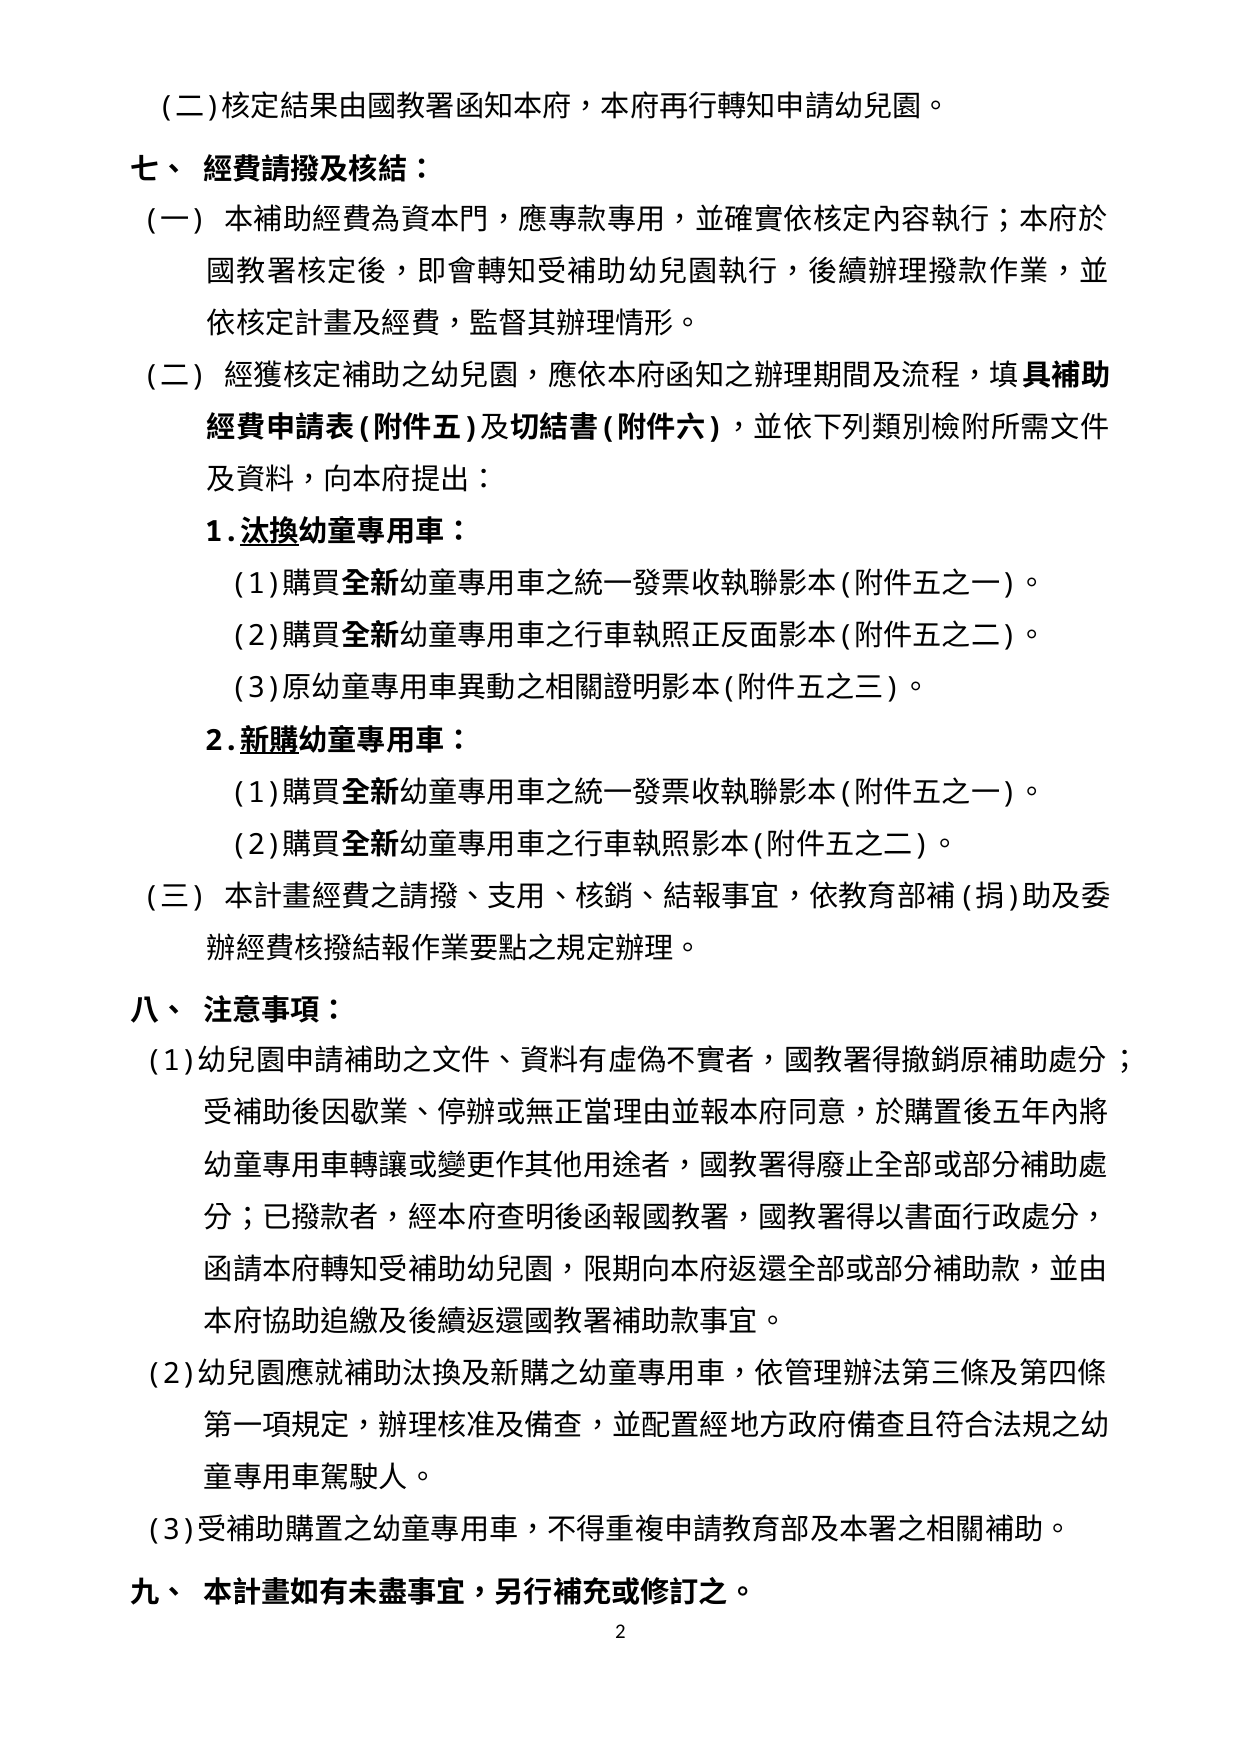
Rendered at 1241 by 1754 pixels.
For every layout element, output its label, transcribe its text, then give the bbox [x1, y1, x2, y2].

list 本計畫經費之請撥、支用、核銷、結報事宜，依教育部補(捐)助及委辦經費核撥結報作業要點之規定辦理。 [142, 864, 1110, 969]
text (1)購買全新幼童專用車之統一發票收執聯影本(附件五之一)。 [230, 760, 1110, 812]
text (2)購買全新幼童專用車之行車執照影本(附件五之二)。 [230, 812, 1110, 864]
list 本補助經費為資本門，應專款專用，並確實依核定內容執行；本府於國教署核定後，即會轉知受補助幼兒園執行，後續辦理撥款作業，並依核定計畫及經費，監督其辦理情形。 [142, 187, 1110, 344]
text 1.汰換幼童專用車： [205, 500, 1110, 552]
text (3)原幼童專用車異動之相關證明影本(附件五之三)。 [230, 656, 1110, 708]
list 經獲核定補助之幼兒園，應依本府函知之辦理期間及流程，填具補助經費申請表(附件五)及切結書(附件六)，並依下列類別檢附所需文件及資料，向本府提出： [142, 344, 1110, 500]
text (2)購買全新幼童專用車之行車執照正反面影本(附件五之二)。 [230, 604, 1110, 656]
text (二)核定結果由國教署函知本府，本府再行轉知申請幼兒園。 [157, 75, 1110, 127]
text (1)購買全新幼童專用車之統一發票收執聯影本(附件五之一)。 [230, 552, 1110, 604]
list 本計畫如有未盡事宜，另行補充或修訂之。 [130, 1569, 1110, 1610]
list 注意事項： [130, 987, 1110, 1029]
list 受補助購置之幼童專用車，不得重複申請教育部及本署之相關補助。 [145, 1498, 1110, 1550]
list 幼兒園申請補助之文件、資料有虛偽不實者，國教署得撤銷原補助處分；受補助後因歇業、停辦或無正當理由並報本府同意，於購置後五年內將幼童專用車轉讓或變更作其他用途者，國教署得廢止全部或部分補助處分；已撥款者，經本府查明後函報國教署，國教署得以書面行政處分，函請本府轉知受補助幼兒園，限期向本府返還全部或部分補助款，並由本府協助追繳及後續返還國教署補助款事宜。 [145, 1029, 1110, 1342]
text 2.新購幼童專用車： [205, 708, 1110, 760]
list 經費請撥及核結： [130, 146, 1110, 187]
list 幼兒園應就補助汰換及新購之幼童專用車，依管理辦法第三條及第四條第一項規定，辦理核准及備查，並配置經地方政府備查且符合法規之幼童專用車駕駛人。 [145, 1342, 1110, 1498]
